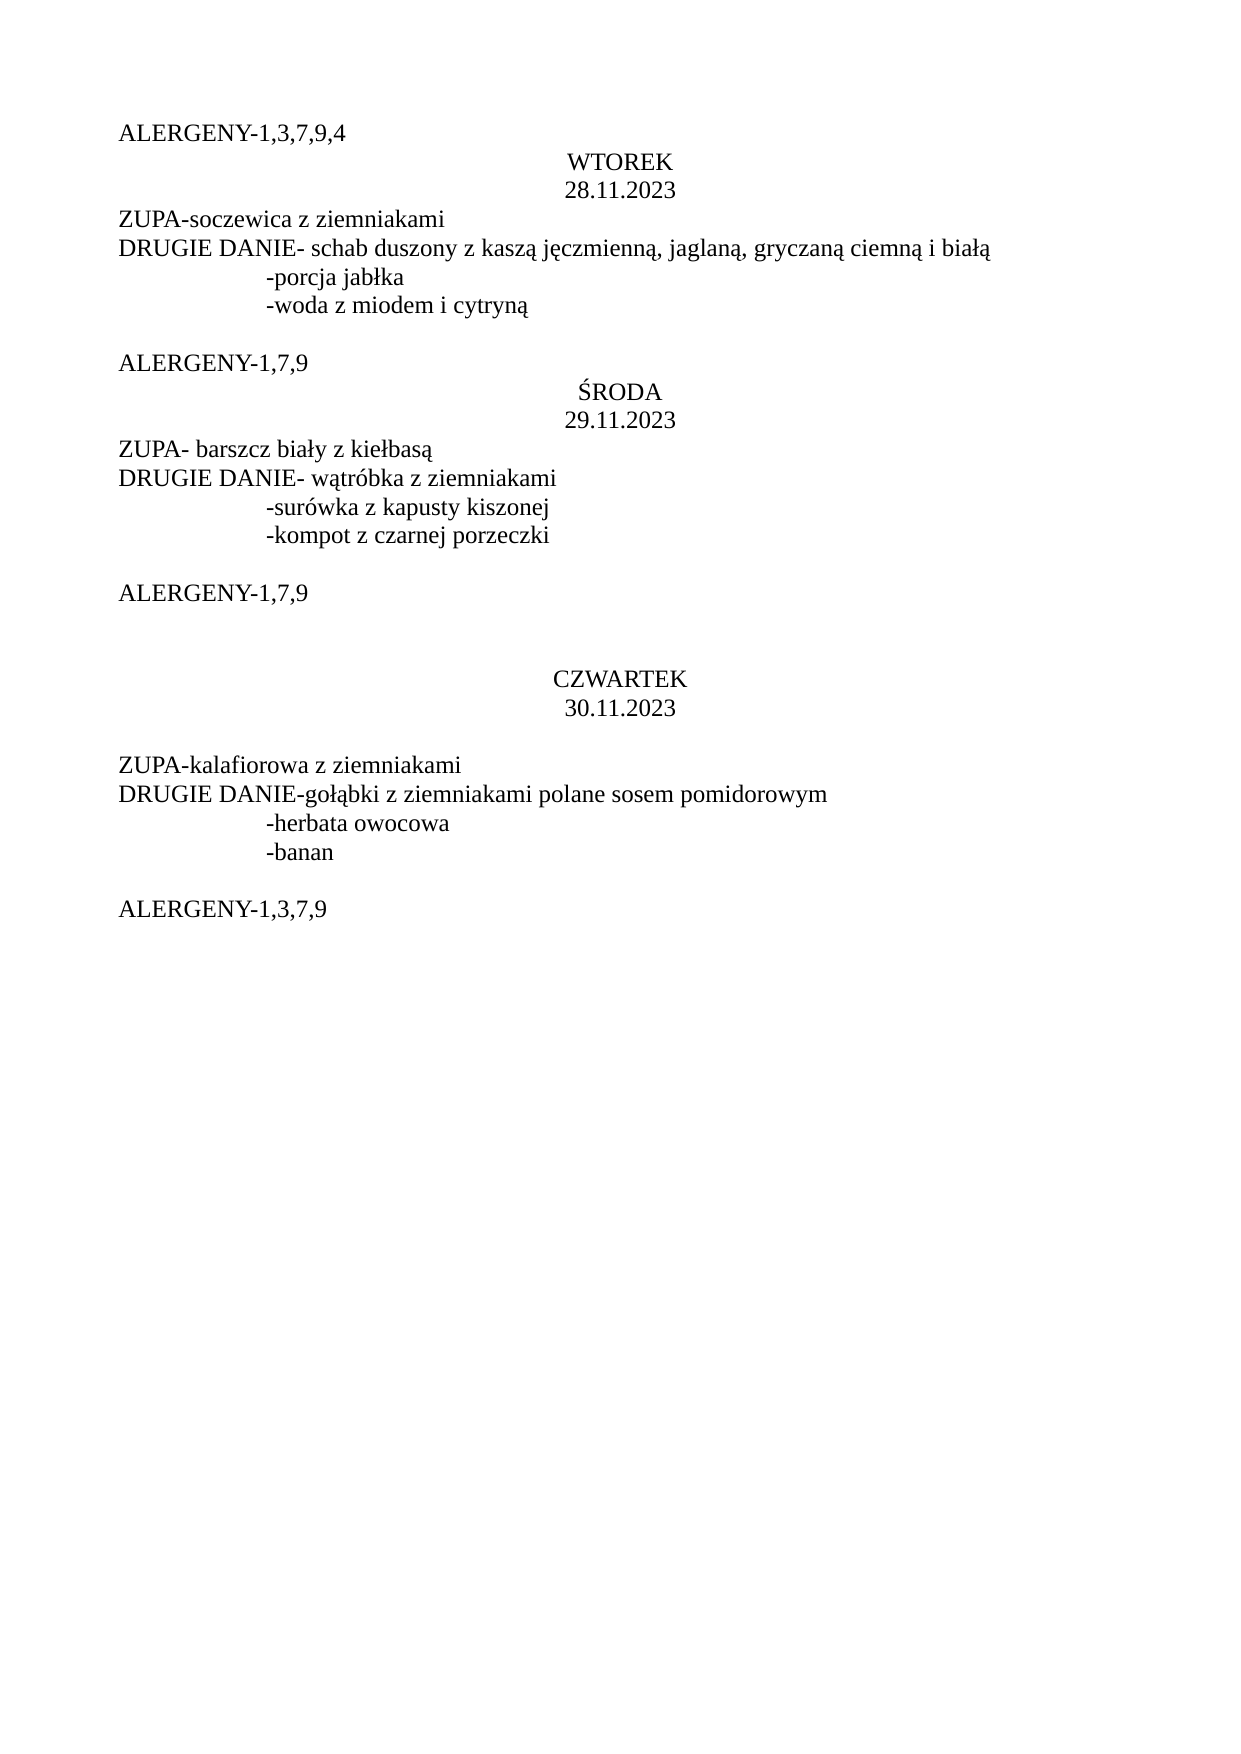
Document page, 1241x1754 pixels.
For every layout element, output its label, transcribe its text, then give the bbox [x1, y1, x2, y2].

text -woda z miodem i cytryną [118, 291, 1122, 319]
text ŚRODA [118, 377, 1122, 406]
text ZUPA- barszcz biały z kiełbasą [118, 434, 1122, 463]
text DRUGIE DANIE-gołąbki z ziemniakami polane sosem pomidorowym [118, 779, 1122, 808]
text CZWARTEK [118, 664, 1122, 693]
text -herbata owocowa [118, 808, 1122, 837]
text ZUPA-kalafiorowa z ziemniakami [118, 751, 1122, 779]
text -banan [118, 837, 1122, 866]
text 30.11.2023 [118, 693, 1122, 722]
text -kompot z czarnej porzeczki [118, 521, 1122, 549]
text ALERGENY-1,7,9 [118, 578, 1122, 607]
text ALERGENY-1,7,9 [118, 348, 1122, 377]
text 29.11.2023 [118, 406, 1122, 434]
text DRUGIE DANIE- schab duszony z kaszą jęczmienną, jaglaną, gryczaną ciemną i białą [118, 233, 1122, 262]
text WTOREK [118, 147, 1122, 176]
text ALERGENY-1,3,7,9,4 [118, 118, 1122, 147]
text -porcja jabłka [118, 262, 1122, 291]
text DRUGIE DANIE- wątróbka z ziemniakami [118, 463, 1122, 492]
text 28.11.2023 [118, 176, 1122, 204]
text ALERGENY-1,3,7,9 [118, 894, 1122, 923]
text ZUPA-soczewica z ziemniakami [118, 204, 1122, 233]
text -surówka z kapusty kiszonej [118, 492, 1122, 521]
